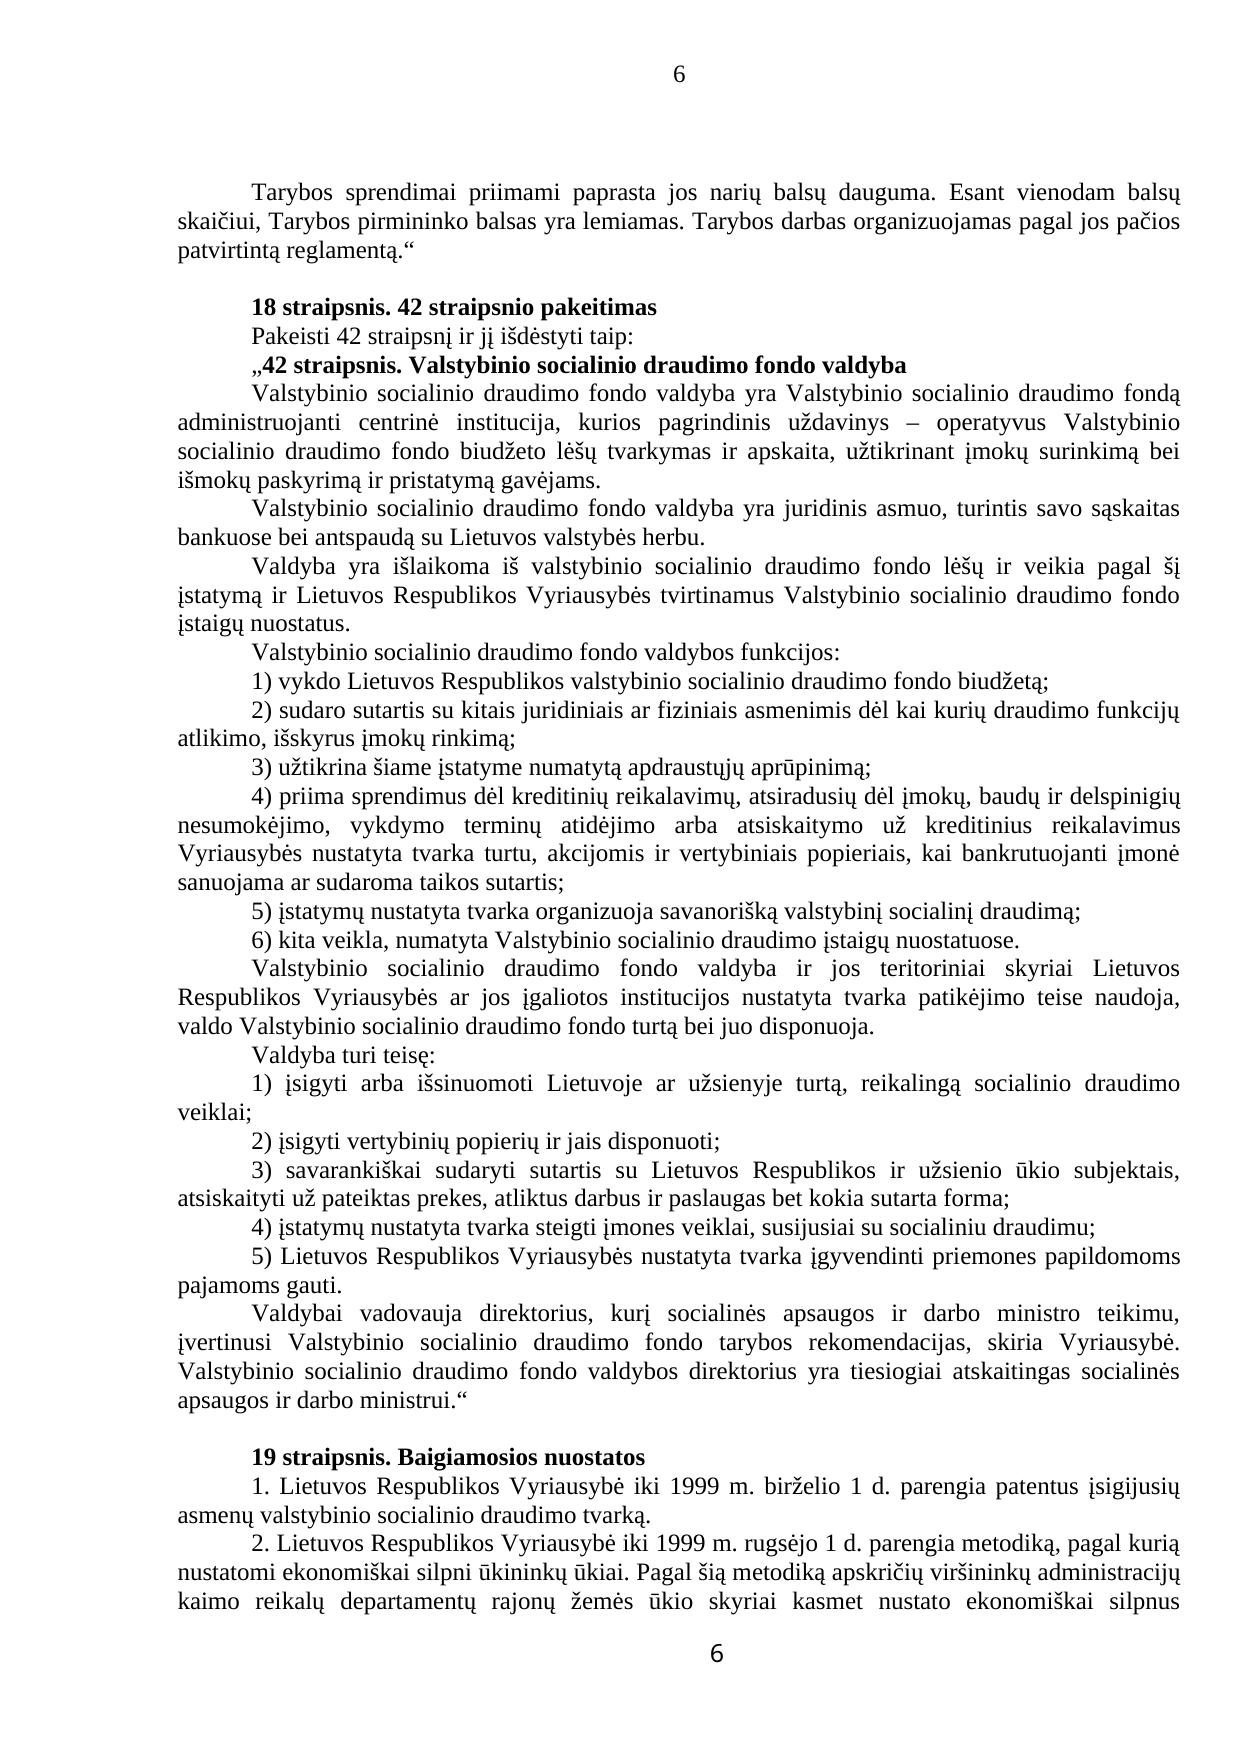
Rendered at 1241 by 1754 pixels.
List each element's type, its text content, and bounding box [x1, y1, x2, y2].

text Tarybos sprendimai priimami paprasta jos narių balsų dauguma. Esant vienodam balsų skaičiui, Tarybos pirmininko balsas yra lemiamas. Tarybos darbas organizuojamas pagal jos pačios patvirtintą reglamentą.“ [177, 177, 1181, 263]
text Valstybinio socialinio draudimo fondo valdyba yra juridinis asmuo, turintis savo sąskaitas bankuose bei antspaudą su Lietuvos valstybės herbu. [177, 493, 1181, 551]
text 5) įstatymų nustatyta tvarka organizuoja savanorišką valstybinį socialinį draudimą; [177, 896, 1181, 925]
text 18 straipsnis. 42 straipsnio pakeitimas [177, 292, 1181, 321]
text Valdybai vadovauja direktorius, kurį socialinės apsaugos ir darbo ministro teikimu, įvertinusi Valstybinio socialinio draudimo fondo tarybos rekomendacijas, skiria Vyriausybė. Valstybinio socialinio draudimo fondo valdybos direktorius yra tiesiogiai atskaitingas socialinės apsaugos ir darbo ministrui.“ [177, 1298, 1181, 1413]
text 1. Lietuvos Respublikos Vyriausybė iki 1999 m. birželio 1 d. parengia patentus įsigijusių asmenų valstybinio socialinio draudimo tvarką. [177, 1471, 1181, 1528]
text 19 straipsnis. Baigiamosios nuostatos [177, 1442, 1181, 1471]
text Valdyba turi teisę: [177, 1040, 1181, 1068]
text „42 straipsnis. Valstybinio socialinio draudimo fondo valdyba [177, 350, 1181, 378]
text Valstybinio socialinio draudimo fondo valdyba yra Valstybinio socialinio draudimo fondą administruojanti centrinė institucija, kurios pagrindinis uždavinys – operatyvus Valstybinio socialinio draudimo fondo biudžeto lėšų tvarkymas ir apskaita, užtikrinant įmokų surinkimą bei išmokų paskyrimą ir pristatymą gavėjams. [177, 378, 1181, 493]
text 1) vykdo Lietuvos Respublikos valstybinio socialinio draudimo fondo biudžetą; [177, 666, 1181, 695]
text Valdyba yra išlaikoma iš valstybinio socialinio draudimo fondo lėšų ir veikia pagal šį įstatymą ir Lietuvos Respublikos Vyriausybės tvirtinamus Valstybinio socialinio draudimo fondo įstaigų nuostatus. [177, 551, 1181, 637]
text 6) kita veikla, numatyta Valstybinio socialinio draudimo įstaigų nuostatuose. [177, 925, 1181, 953]
text Valstybinio socialinio draudimo fondo valdyba ir jos teritoriniai skyriai Lietuvos Respublikos Vyriausybės ar jos įgaliotos institucijos nustatyta tvarka patikėjimo teise naudoja, valdo Valstybinio socialinio draudimo fondo turtą bei juo disponuoja. [177, 953, 1181, 1040]
text 5) Lietuvos Respublikos Vyriausybės nustatyta tvarka įgyvendinti priemones papildomoms pajamoms gauti. [177, 1241, 1181, 1298]
text 2) įsigyti vertybinių popierių ir jais disponuoti; [177, 1126, 1181, 1155]
text 2) sudaro sutartis su kitais juridiniais ar fiziniais asmenimis dėl kai kurių draudimo funkcijų atlikimo, išskyrus įmokų rinkimą; [177, 695, 1181, 752]
text 4) įstatymų nustatyta tvarka steigti įmones veiklai, susijusiai su socialiniu draudimu; [177, 1212, 1181, 1241]
text Pakeisti 42 straipsnį ir jį išdėstyti taip: [177, 321, 1181, 350]
text 2. Lietuvos Respublikos Vyriausybė iki 1999 m. rugsėjo 1 d. parengia metodiką, pagal kurią nustatomi ekonomiškai silpni ūkininkų ūkiai. Pagal šią metodiką apskričių viršininkų administracijų kaimo reikalų departamentų rajonų žemės ūkio skyriai kasmet nustato ekonomiškai silpnus [177, 1528, 1181, 1615]
text 1) įsigyti arba išsinuomoti Lietuvoje ar užsienyje turtą, reikalingą socialinio draudimo veiklai; [177, 1068, 1181, 1126]
text 3) užtikrina šiame įstatyme numatytą apdraustųjų aprūpinimą; [177, 752, 1181, 781]
text 3) savarankiškai sudaryti sutartis su Lietuvos Respublikos ir užsienio ūkio subjektais, atsiskaityti už pateiktas prekes, atliktus darbus ir paslaugas bet kokia sutarta forma; [177, 1155, 1181, 1212]
text 4) priima sprendimus dėl kreditinių reikalavimų, atsiradusių dėl įmokų, baudų ir delspinigių nesumokėjimo, vykdymo terminų atidėjimo arba atsiskaitymo už kreditinius reikalavimus Vyriausybės nustatyta tvarka turtu, akcijomis ir vertybiniais popieriais, kai bankrutuojanti įmonė sanuojama ar sudaroma taikos sutartis; [177, 781, 1181, 896]
text Valstybinio socialinio draudimo fondo valdybos funkcijos: [177, 637, 1181, 666]
